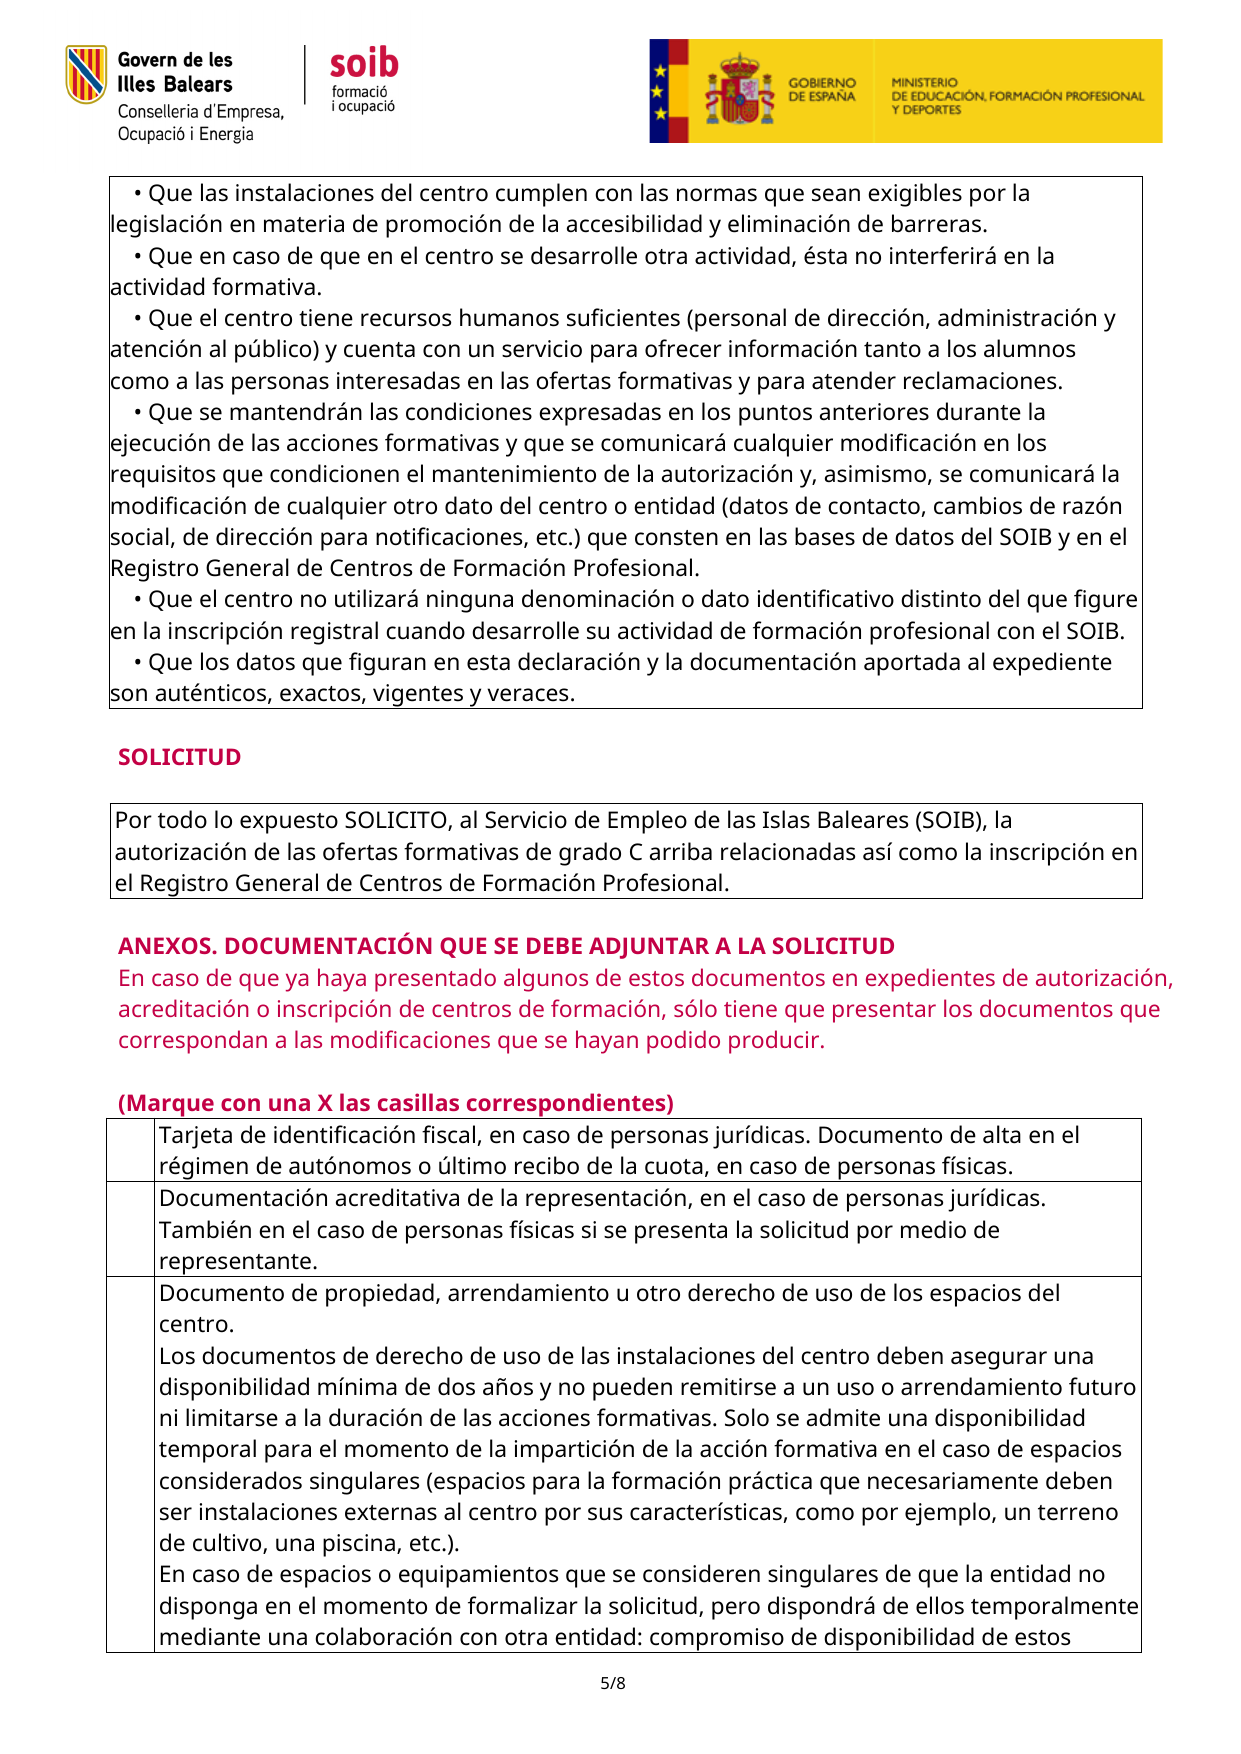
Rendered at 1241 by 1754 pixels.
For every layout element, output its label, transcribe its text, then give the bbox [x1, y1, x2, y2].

text SOLICITUD [118, 741, 1184, 772]
table_header Por todo lo expuesto SOLICITO, al Servicio de Empleo de las Islas Baleares (SOIB), la autorización de las ofertas formativas de grado C arriba relacionadas así como la inscripción en el Registro General de Centros de Formación Profesional. [111, 804, 1142, 898]
text (Marque con una X las casillas correspondientes) [118, 1086, 1184, 1118]
table_header • Que las instalaciones del centro cumplen con las normas que sean exigibles por la legislación en materia de promoción de la accesibilidad y eliminación de barreras. • Que en caso de que en el centro se desarrolle otra actividad, ésta no interferirá en la actividad formativa. • Que el centro tiene recursos humanos suficientes (personal de dirección, administración y atención al público) y cuenta con un servicio para ofrecer información tanto a los alumnos como a las personas interesadas en las ofertas formativas y para atender reclamaciones. • Que se mantendrán las condiciones expresadas en los puntos anteriores durante la ejecución de las acciones formativas y que se comunicará cualquier modificación en los requisitos que condicionen el mantenimiento de la autorización y, asimismo, se comunicará la modificación de cualquier otro dato del centro o entidad (datos de contacto, cambios de razón social, de dirección para notificaciones, etc.) que consten en las bases de datos del SOIB y en el Registro General de Centros de Formación Profesional. • Que el centro no utilizará ninguna denominación o dato identificativo distinto del que figure en la inscripción registral cuando desarrolle su actividad de formación profesional con el SOIB. • Que los datos que figuran en esta declaración y la documentación aportada al expediente son auténticos, exactos, vigentes y veraces. [110, 177, 1142, 708]
table_header Tarjeta de identificación fiscal, en caso de personas jurídicas. Documento de alta en el régimen de autónomos o último recibo de la cuota, en caso de personas físicas. [155, 1119, 1141, 1181]
text En caso de que ya haya presentado algunos de estos documentos en expedientes de autorización, acreditación o inscripción de centros de formación, sólo tiene que presentar los documentos que correspondan a las modificaciones que se hayan podido producir. [118, 961, 1184, 1055]
picture [32, 10, 423, 173]
picture [649, 39, 1163, 143]
table_header [107, 1119, 154, 1181]
table_cell [107, 1182, 154, 1276]
table_cell [107, 1277, 154, 1652]
text ANEXOS. DOCUMENTACIÓN QUE SE DEBE ADJUNTAR A LA SOLICITUD [118, 930, 1184, 961]
table_cell Documento de propiedad, arrendamiento u otro derecho de uso de los espacios del centro. Los documentos de derecho de uso de las instalaciones del centro deben asegurar una disponibilidad mínima de dos años y no pueden remitirse a un uso o arrendamiento futuro ni limitarse a la duración de las acciones formativas. Solo se admite una disponibilidad temporal para el momento de la impartición de la acción formativa en el caso de espacios considerados singulares (espacios para la formación práctica que necesariamente deben ser instalaciones externas al centro por sus características, como por ejemplo, un terreno de cultivo, una piscina, etc.). En caso de espacios o equipamientos que se consideren singulares de que la entidad no disponga en el momento de formalizar la solicitud, pero dispondrá de ellos temporalmente mediante una colaboración con otra entidad: compromiso de disponibilidad de estos [155, 1277, 1141, 1652]
table_cell Documentación acreditativa de la representación, en el caso de personas jurídicas. También en el caso de personas físicas si se presenta la solicitud por medio de representante. [155, 1182, 1141, 1276]
